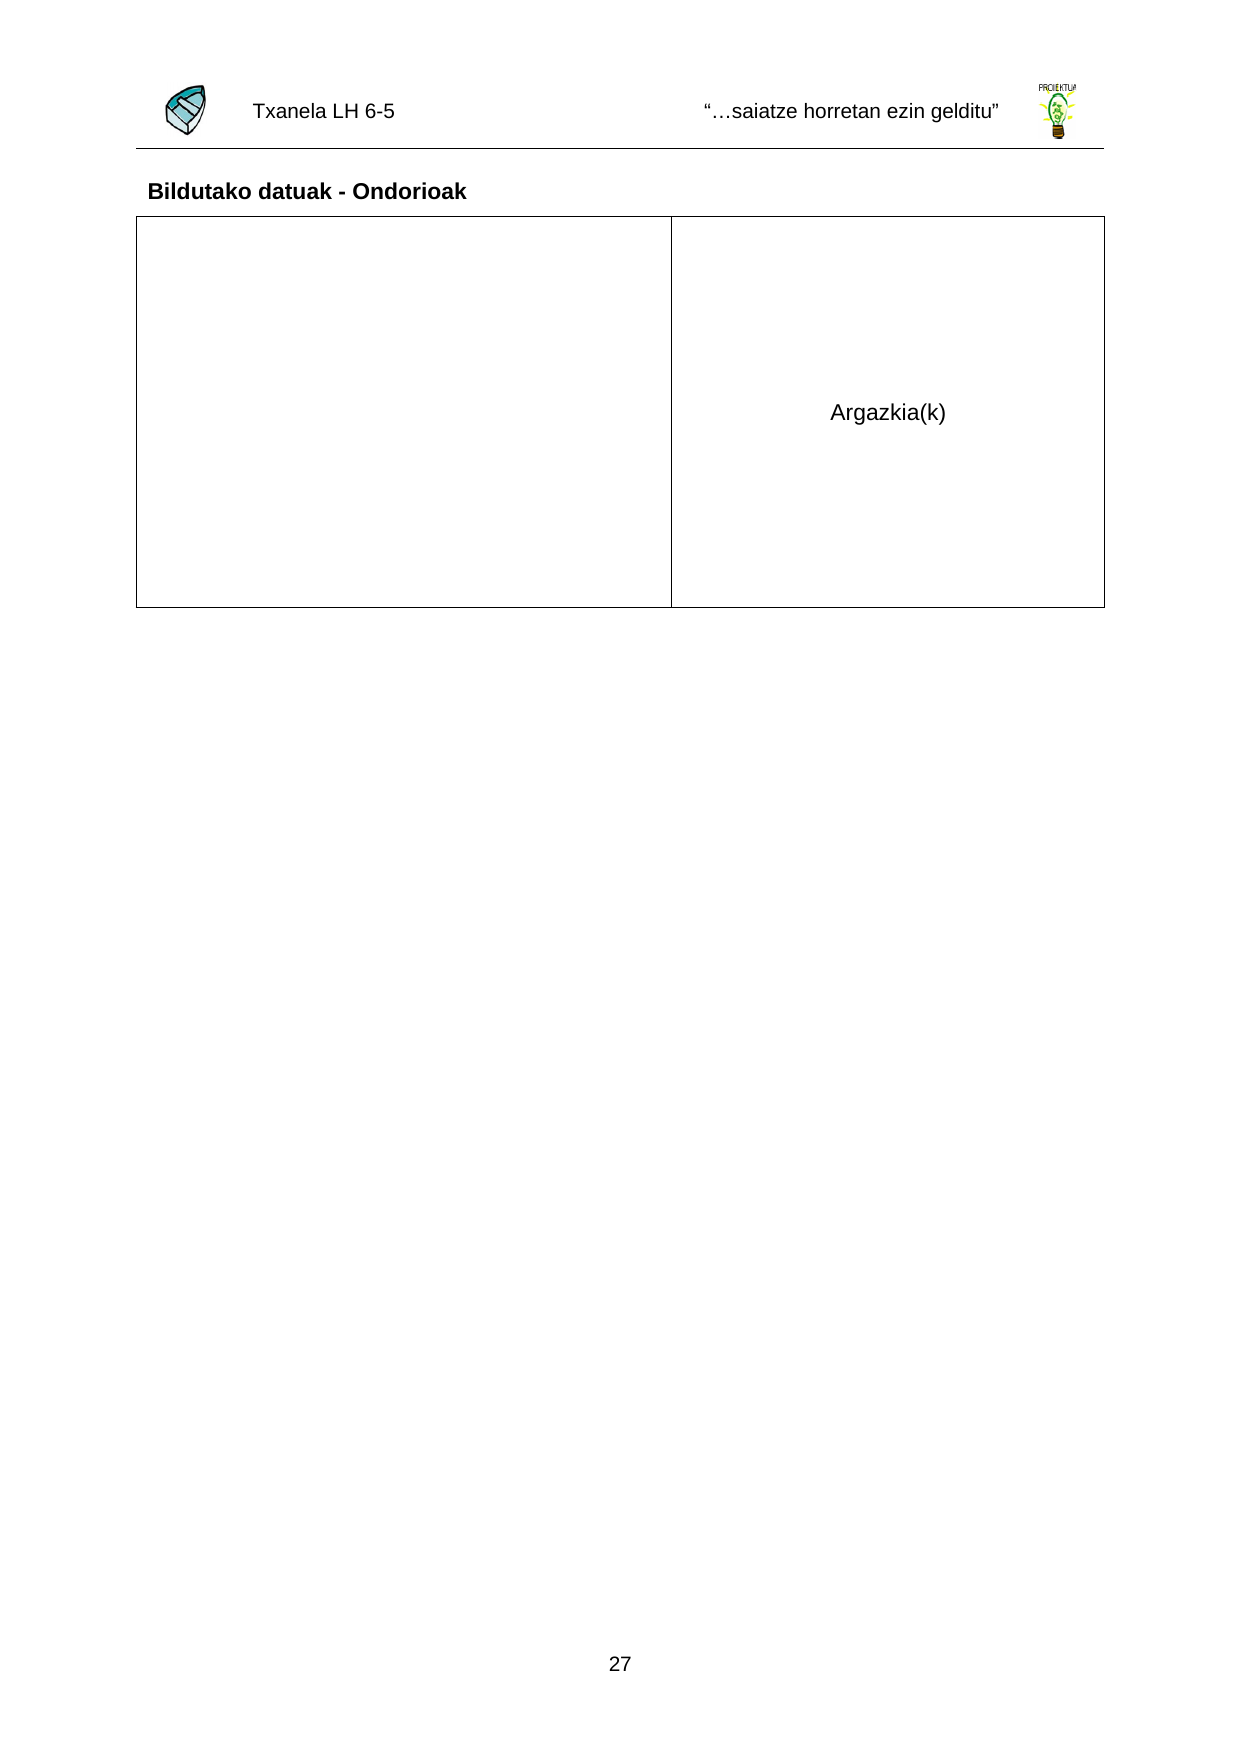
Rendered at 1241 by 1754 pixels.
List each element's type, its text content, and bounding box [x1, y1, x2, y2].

picture [164, 82, 207, 137]
table_cell Argazkia(k) [672, 217, 1104, 607]
picture [1038, 82, 1077, 139]
table_header Bildutako datuak - Ondorioak [136, 178, 1104, 216]
table_cell [137, 217, 671, 607]
